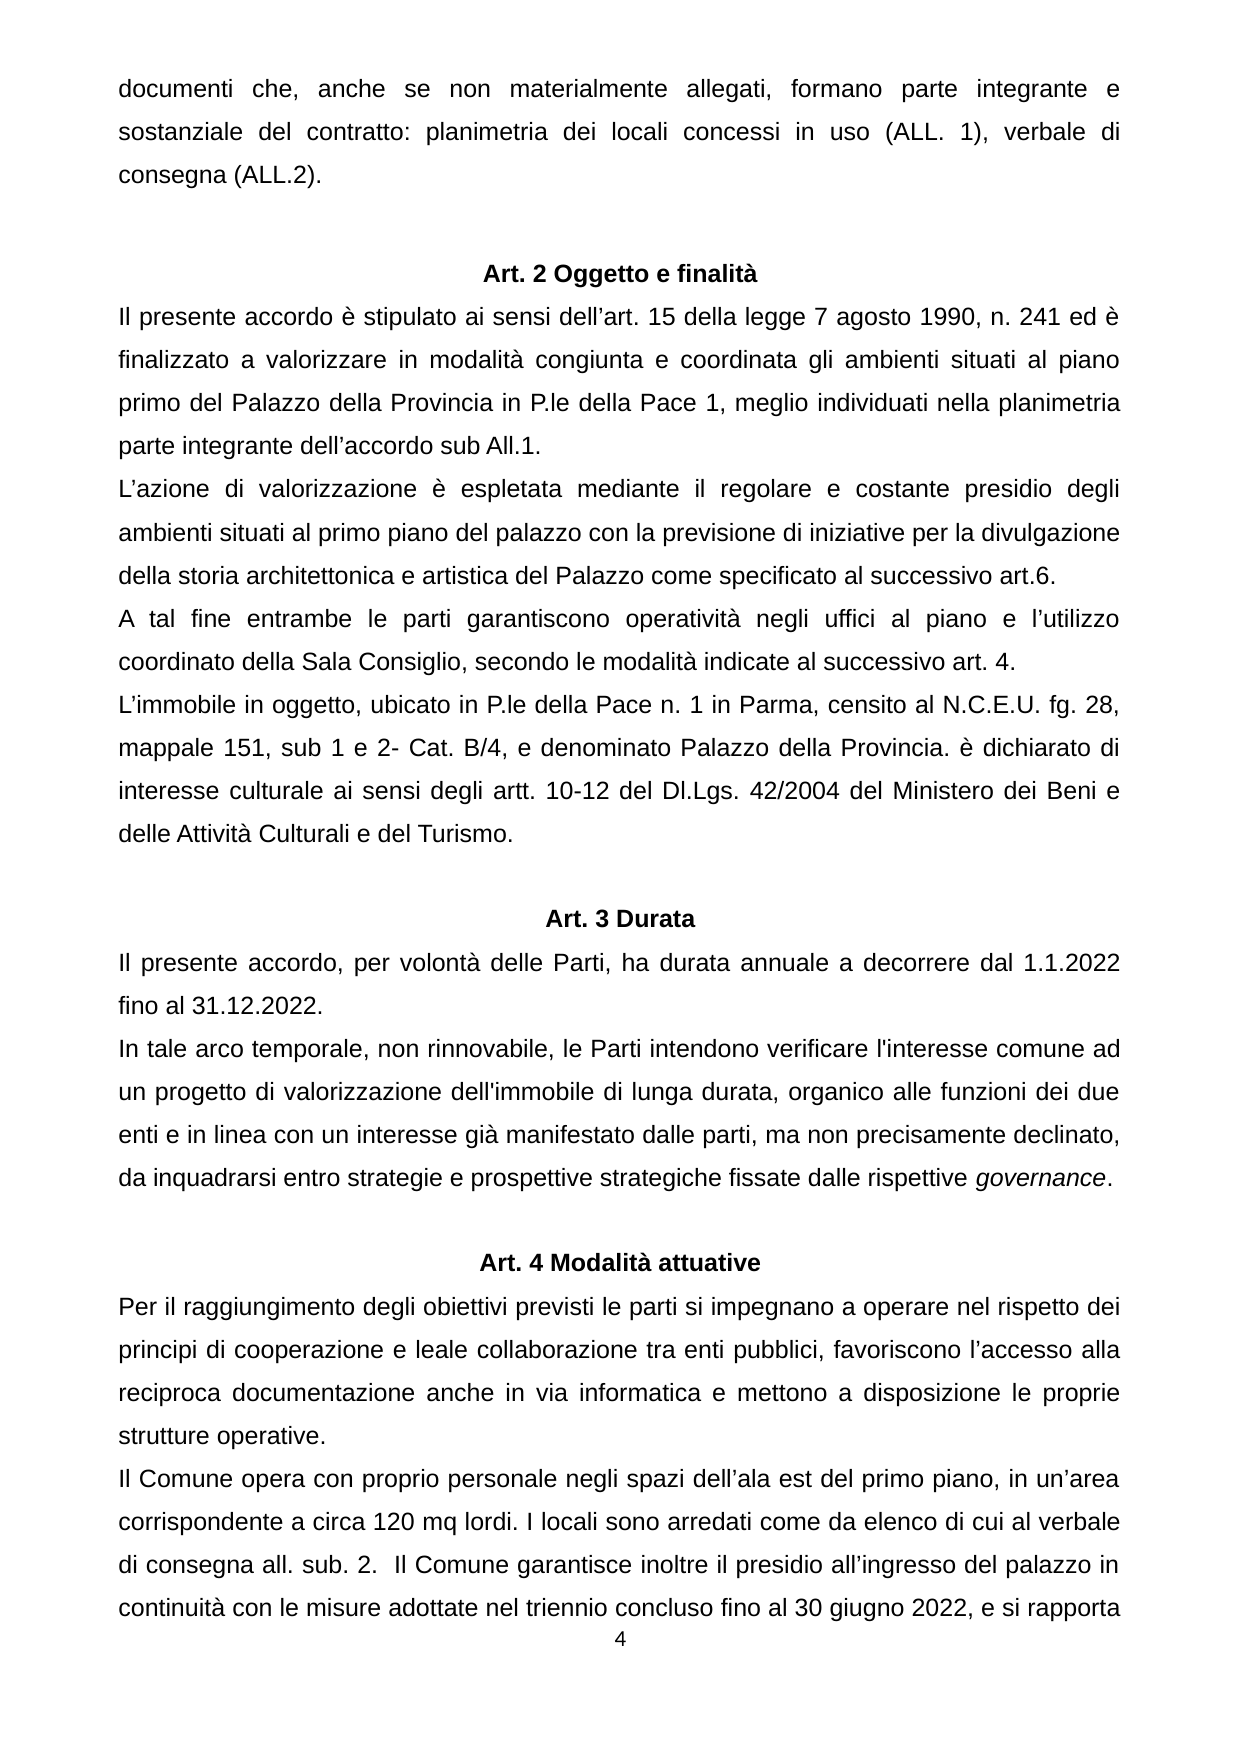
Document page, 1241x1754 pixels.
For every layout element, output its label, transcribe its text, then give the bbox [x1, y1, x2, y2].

text In tale arco temporale, non rinnovabile, le Parti intendono verificare l'interesse comune ad un progetto di valorizzazione dell'immobile di lunga durata, organico alle funzioni dei due enti e in linea con un interesse già manifestato dalle parti, ma non precisamente declinato, da inquadrarsi entro strategie e prospettive strategiche fissate dalle rispettive governance. [118, 1034, 1122, 1192]
text Il presente accordo, per volontà delle Parti, ha durata annuale a decorrere dal 1.1.2022 fino al 31.12.2022. [118, 948, 1122, 1019]
text Art. 4 Modalità attuative [118, 1248, 1122, 1277]
text Art. 2 Oggetto e finalità [118, 259, 1122, 287]
text Art. 3 Durata [118, 904, 1122, 933]
text L’azione di valorizzazione è espletata mediante il regolare e costante presidio degli ambienti situati al primo piano del palazzo con la previsione di iniziative per la divulgazione della storia architettonica e artistica del Palazzo come specificato al successivo art.6. [118, 474, 1122, 589]
text A tal fine entrambe le parti garantiscono operatività negli uffici al piano e l’utilizzo coordinato della Sala Consiglio, secondo le modalità indicate al successivo art. 4. [118, 604, 1122, 676]
text Il Comune opera con proprio personale negli spazi dell’ala est del primo piano, in un’area corrispondente a circa 120 mq lordi. I locali sono arredati come da elenco di cui al verbale di consegna all. sub. 2. Il Comune garantisce inoltre il presidio all’ingresso del palazzo in continuità con le misure adottate nel triennio concluso fino al 30 giugno 2022, e si rapporta [118, 1464, 1122, 1622]
text Per il raggiungimento degli obiettivi previsti le parti si impegnano a operare nel rispetto dei principi di cooperazione e leale collaborazione tra enti pubblici, favoriscono l’accesso alla reciproca documentazione anche in via informatica e mettono a disposizione le proprie strutture operative. [118, 1291, 1122, 1449]
text documenti che, anche se non materialmente allegati, formano parte integrante e sostanziale del contratto: planimetria dei locali concessi in uso (ALL. 1), verbale di consegna (ALL.2). [118, 74, 1122, 189]
text L’immobile in oggetto, ubicato in P.le della Pace n. 1 in Parma, censito al N.C.E.U. fg. 28, mappale 151, sub 1 e 2- Cat. B/4, e denominato Palazzo della Provincia. è dichiarato di interesse culturale ai sensi degli artt. 10-12 del Dl.Lgs. 42/2004 del Ministero dei Beni e delle Attività Culturali e del Turismo. [118, 690, 1122, 848]
text Il presente accordo è stipulato ai sensi dell’art. 15 della legge 7 agosto 1990, n. 241 ed è finalizzato a valorizzare in modalità congiunta e coordinata gli ambienti situati al piano primo del Palazzo della Provincia in P.le della Pace 1, meglio individuati nella planimetria parte integrante dell’accordo sub All.1. [118, 302, 1122, 460]
